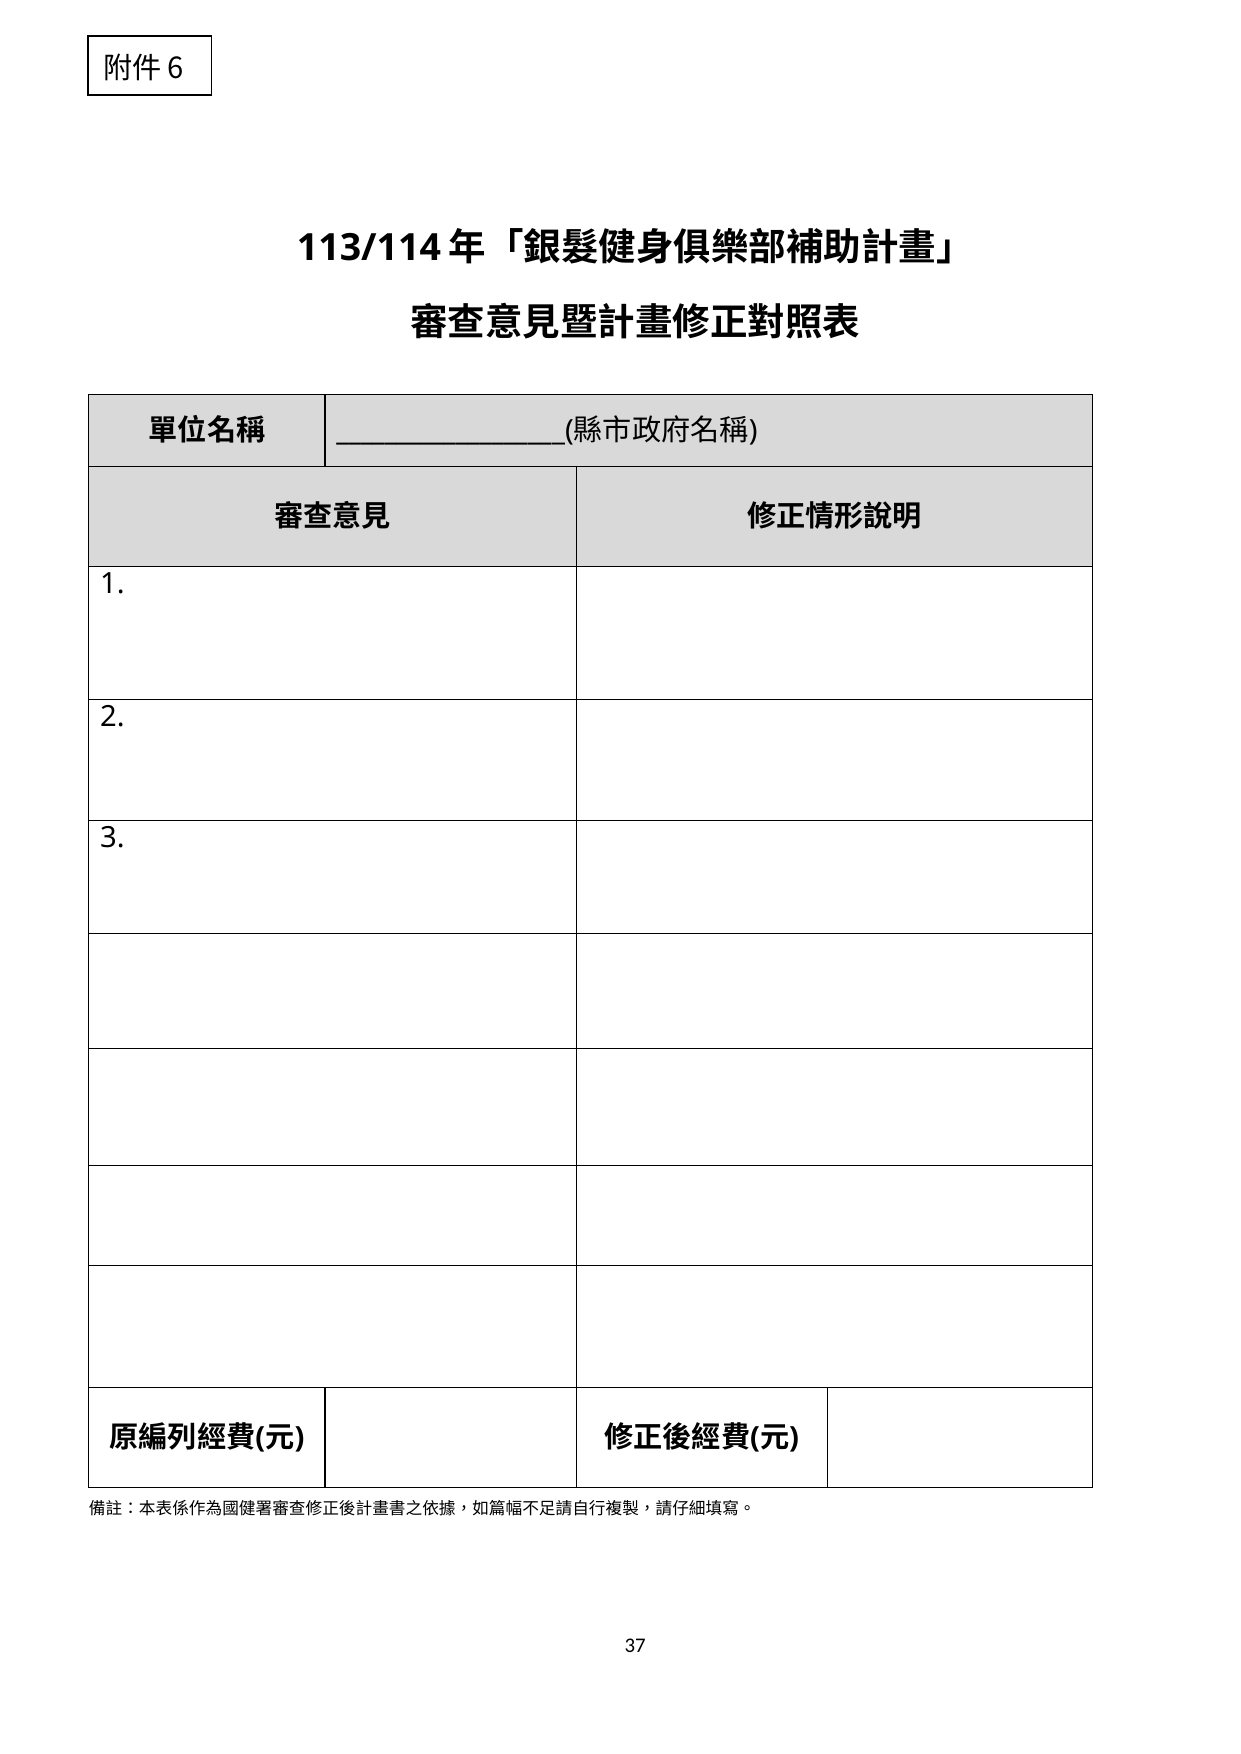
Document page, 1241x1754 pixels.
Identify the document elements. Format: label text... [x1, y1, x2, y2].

table_cell 審查意見 [89, 467, 576, 566]
table_cell 3. [89, 821, 576, 933]
table_cell [577, 934, 1092, 1048]
table_cell [577, 1166, 1092, 1265]
text 備註：本表係作為國健署審查修正後計畫書之依據，如篇幅不足請自行複製，請仔細填寫。 [89, 1488, 1181, 1526]
table_cell [89, 934, 576, 1048]
table_cell 修正後經費(元) [577, 1388, 827, 1487]
table_cell [577, 1266, 1092, 1387]
table_cell [89, 1049, 576, 1165]
table_cell [577, 1049, 1092, 1165]
table_cell 1. [89, 567, 576, 699]
table_cell 修正情形說明 [577, 467, 1092, 566]
table_cell [89, 1166, 576, 1265]
table_header 單位名稱 [89, 395, 324, 466]
table_cell [577, 700, 1092, 820]
table_cell [828, 1388, 1092, 1487]
text 113/114年「銀髮健身俱樂部補助計畫」 [89, 207, 1181, 282]
table_cell 原編列經費(元) [89, 1388, 324, 1487]
text 附件6 [103, 44, 196, 87]
table_cell 2. [89, 700, 576, 820]
table_cell [577, 821, 1092, 933]
subtitle 審查意見暨計畫修正對照表 [89, 282, 1181, 357]
table_cell [577, 567, 1092, 699]
table_cell [326, 1388, 576, 1487]
table_cell [89, 1266, 576, 1387]
table_header ___________________(縣市政府名稱) [326, 395, 1092, 466]
